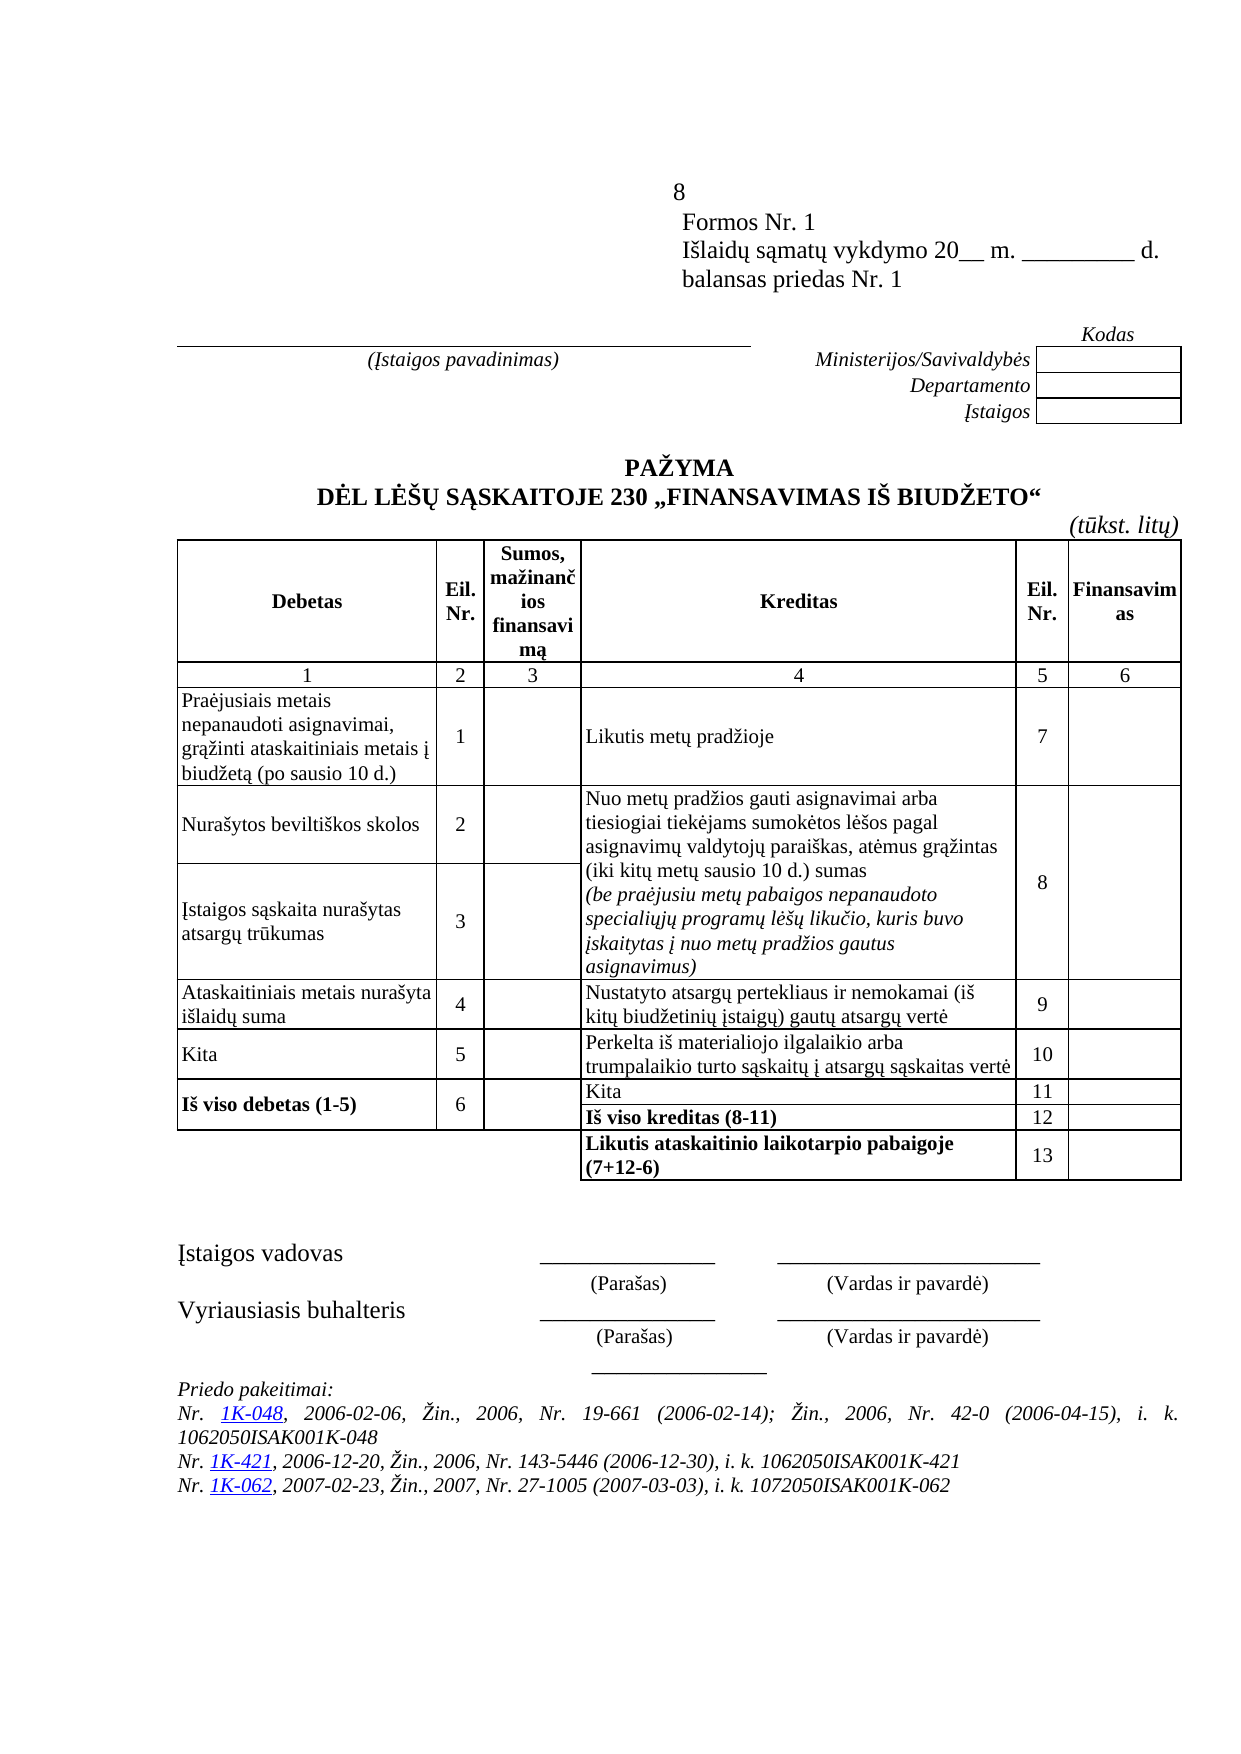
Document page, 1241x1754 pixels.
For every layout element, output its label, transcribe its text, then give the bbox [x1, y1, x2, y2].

table_cell 4 [582, 663, 1015, 687]
table_cell 3 [437, 864, 483, 978]
table_cell Perkelta iš materialiojo ilgalaikio arba trumpalaikio turto sąskaitų į atsargų sąskaitas vertė [582, 1030, 1015, 1078]
table_cell Likutis metų pradžioje [582, 688, 1015, 784]
table_cell 5 [437, 1030, 483, 1078]
table_cell [1069, 786, 1180, 978]
table_cell [1037, 373, 1180, 397]
table_cell [1069, 688, 1180, 784]
table_cell [177, 397, 751, 423]
table_cell [1069, 980, 1180, 1028]
table_cell 1 [437, 688, 483, 784]
table_cell 2 [437, 786, 483, 863]
table_cell [485, 980, 580, 1028]
text Priedo pakeitimai: [177, 1377, 1181, 1401]
table_cell 5 [1017, 663, 1068, 687]
text (Parašas) (Vardas ir pavardė) [177, 1267, 1181, 1295]
table_cell 4 [437, 980, 483, 1028]
table_cell Kita [582, 1080, 1015, 1103]
table_cell [177, 371, 751, 397]
table_cell [1037, 347, 1180, 371]
table_cell Įstaigos [751, 397, 1036, 423]
table_cell Praėjusiais metais nepanaudoti asignavimai, grąžinti ataskaitiniais metais į biudžetą (po sausio 10 d.) [178, 688, 436, 784]
table_cell Nuo metų pradžios gauti asignavimai arba tiesiogiai tiekėjams sumokėtos lėšos pagal asignavimų valdytojų paraiškas, atėmus grąžintas (iki kitų metų sausio 10 d.) sumas (be praėjusiu metų pabaigos nepanaudoto specialiųjų programų lėšų likučio, kuris buvo įskaitytas į nuo metų pradžios gautus asignavimus) [582, 786, 1015, 978]
table_cell 11 [1017, 1080, 1068, 1103]
table_cell Iš viso debetas (1-5) [178, 1080, 436, 1129]
table_cell [1069, 1030, 1180, 1078]
table_cell 7 [1017, 688, 1068, 784]
table_cell Įstaigos sąskaita nurašytas atsargų trūkumas [178, 864, 436, 978]
table_cell Nustatyto atsargų pertekliaus ir nemokamai (iš kitų biudžetinių įstaigų) gautų atsargų vertė [582, 980, 1015, 1028]
table_header [177, 322, 751, 346]
text Nr. 1K-062, 2007-02-23, Žin., 2007, Nr. 27-1005 (2007-03-03), i. k. 1072050ISAK001K-062 [177, 1473, 1181, 1497]
table_header Debetas [178, 541, 436, 661]
table_header Eil. Nr. [1017, 541, 1068, 661]
table_cell [485, 1080, 580, 1129]
text Įstaigos vadovas ______________ _____________________ [177, 1238, 1181, 1267]
table_header Finansavimas [1069, 541, 1180, 661]
table_cell 3 [485, 663, 580, 687]
table_cell 6 [1069, 663, 1180, 687]
text (Parašas) (Vardas ir pavardė) [177, 1324, 1181, 1348]
table_cell 8 [1017, 786, 1068, 978]
text Nr. 1K-048, 2006-02-06, Žin., 2006, Nr. 19-661 (2006-02-14); Žin., 2006, Nr. 42-0 (2006-04-15), i. k. 1062050ISAK001K-048 [177, 1401, 1181, 1449]
text DĖL LĖŠŲ SĄSKAITOJE 230 „FINANSAVIMAS IŠ BIUDŽETO“ [177, 482, 1181, 510]
table_cell [1037, 399, 1180, 423]
text Išlaidų sąmatų vykdymo 20__ m. _________ d. [177, 235, 1181, 264]
table_cell [1069, 1131, 1180, 1179]
table_cell Likutis ataskaitinio laikotarpio pabaigoje (7+12-6) [582, 1131, 1015, 1179]
text Vyriausiasis buhalteris ______________ _____________________ [177, 1295, 1181, 1324]
table_header Kreditas [582, 541, 1015, 661]
table_cell [485, 1030, 580, 1078]
table_header Eil. Nr. [437, 541, 483, 661]
text Formos Nr. 1 [177, 207, 1181, 235]
table_cell 12 [1017, 1105, 1068, 1129]
table_cell [485, 786, 580, 863]
text PAŽYMA [177, 453, 1181, 482]
table_cell 6 [437, 1080, 483, 1129]
table_cell [1069, 1105, 1180, 1129]
text (tūkst. litų) [177, 510, 1181, 539]
table_cell 13 [1017, 1131, 1068, 1179]
table_header Sumos, mažinančios finansavimą [485, 541, 580, 661]
table_cell [1069, 1080, 1180, 1103]
table_cell Iš viso kreditas (8-11) [582, 1105, 1015, 1129]
table_cell Departamento [751, 371, 1036, 397]
table_cell 2 [437, 663, 483, 687]
table_cell [177, 1131, 580, 1179]
table_cell (Įstaigos pavadinimas) [177, 347, 751, 371]
table_cell Nurašytos beviltiškos skolos [178, 786, 436, 863]
table_cell 1 [178, 663, 436, 687]
table_header Kodas [1036, 322, 1181, 346]
text ______________ [177, 1348, 1181, 1377]
table_cell Kita [178, 1030, 436, 1078]
table_cell 9 [1017, 980, 1068, 1028]
table_cell [485, 688, 580, 784]
text balansas priedas Nr. 1 [177, 264, 1181, 293]
table_cell Ataskaitiniais metais nurašyta išlaidų suma [178, 980, 436, 1028]
text Nr. 1K-421, 2006-12-20, Žin., 2006, Nr. 143-5446 (2006-12-30), i. k. 1062050ISAK001K-421 [177, 1449, 1181, 1473]
table_cell [485, 864, 580, 978]
table_cell Ministerijos/Savivaldybės [751, 346, 1036, 371]
table_header [751, 322, 1036, 346]
table_cell 10 [1017, 1030, 1068, 1078]
